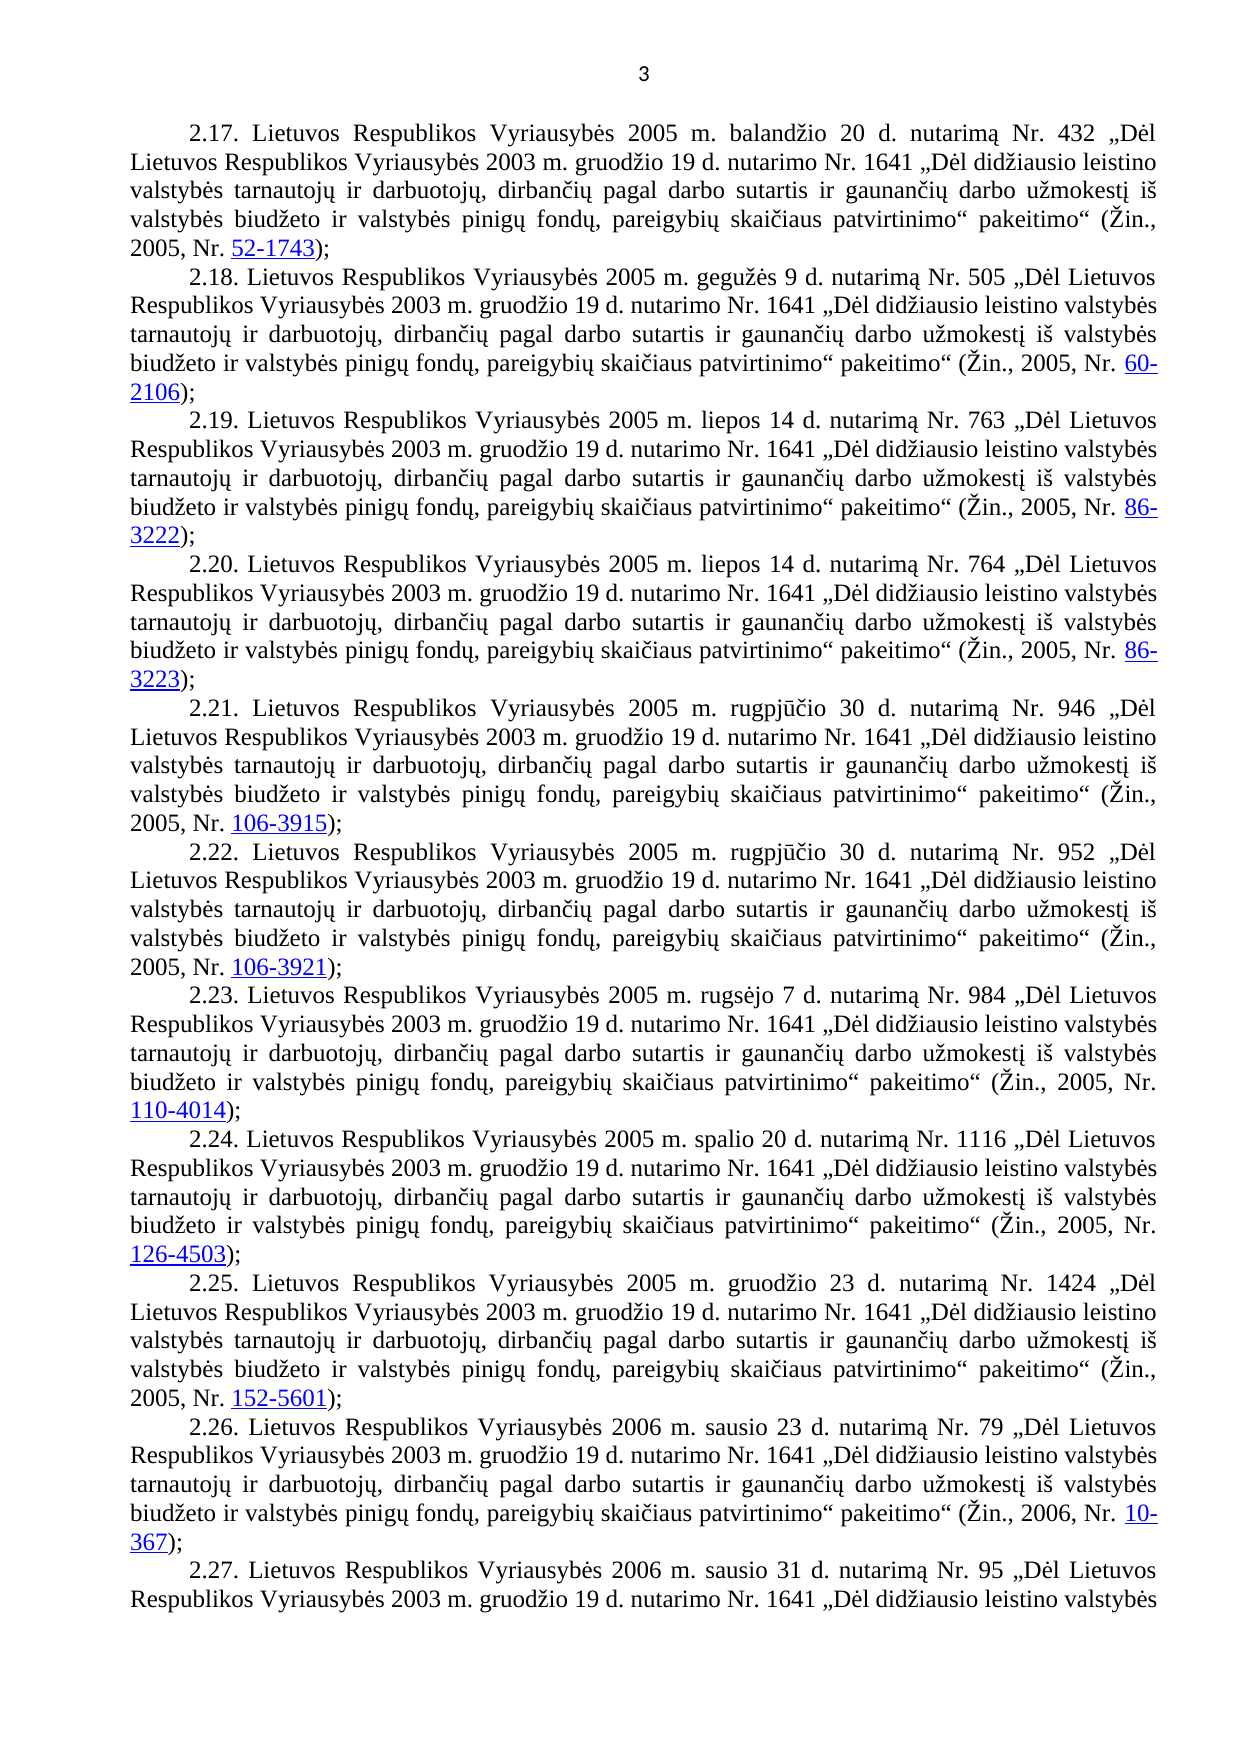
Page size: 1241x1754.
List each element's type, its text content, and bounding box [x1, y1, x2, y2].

text 2.25. Lietuvos Respublikos Vyriausybės 2005 m. gruodžio 23 d. nutarimą Nr. 1424 „Dėl Lietuvos Respublikos Vyriausybės 2003 m. gruodžio 19 d. nutarimo Nr. 1641 „Dėl didžiausio leistino valstybės tarnautojų ir darbuotojų, dirbančių pagal darbo sutartis ir gaunančių darbo užmokestį iš valstybės biudžeto ir valstybės pinigų fondų, pareigybių skaičiaus patvirtinimo“ pakeitimo“ (Žin., 2005, Nr. 152-5601); [130, 1268, 1157, 1412]
text 2.24. Lietuvos Respublikos Vyriausybės 2005 m. spalio 20 d. nutarimą Nr. 1116 „Dėl Lietuvos Respublikos Vyriausybės 2003 m. gruodžio 19 d. nutarimo Nr. 1641 „Dėl didžiausio leistino valstybės tarnautojų ir darbuotojų, dirbančių pagal darbo sutartis ir gaunančių darbo užmokestį iš valstybės biudžeto ir valstybės pinigų fondų, pareigybių skaičiaus patvirtinimo“ pakeitimo“ (Žin., 2005, Nr. 126-4503); [130, 1124, 1157, 1268]
text 2.22. Lietuvos Respublikos Vyriausybės 2005 m. rugpjūčio 30 d. nutarimą Nr. 952 „Dėl Lietuvos Respublikos Vyriausybės 2003 m. gruodžio 19 d. nutarimo Nr. 1641 „Dėl didžiausio leistino valstybės tarnautojų ir darbuotojų, dirbančių pagal darbo sutartis ir gaunančių darbo užmokestį iš valstybės biudžeto ir valstybės pinigų fondų, pareigybių skaičiaus patvirtinimo“ pakeitimo“ (Žin., 2005, Nr. 106-3921); [130, 837, 1157, 981]
text 2.26. Lietuvos Respublikos Vyriausybės 2006 m. sausio 23 d. nutarimą Nr. 79 „Dėl Lietuvos Respublikos Vyriausybės 2003 m. gruodžio 19 d. nutarimo Nr. 1641 „Dėl didžiausio leistino valstybės tarnautojų ir darbuotojų, dirbančių pagal darbo sutartis ir gaunančių darbo užmokestį iš valstybės biudžeto ir valstybės pinigų fondų, pareigybių skaičiaus patvirtinimo“ pakeitimo“ (Žin., 2006, Nr. 10-367); [130, 1412, 1157, 1556]
text 2.18. Lietuvos Respublikos Vyriausybės 2005 m. gegužės 9 d. nutarimą Nr. 505 „Dėl Lietuvos Respublikos Vyriausybės 2003 m. gruodžio 19 d. nutarimo Nr. 1641 „Dėl didžiausio leistino valstybės tarnautojų ir darbuotojų, dirbančių pagal darbo sutartis ir gaunančių darbo užmokestį iš valstybės biudžeto ir valstybės pinigų fondų, pareigybių skaičiaus patvirtinimo“ pakeitimo“ (Žin., 2005, Nr. 60-2106); [130, 262, 1157, 406]
text 2.20. Lietuvos Respublikos Vyriausybės 2005 m. liepos 14 d. nutarimą Nr. 764 „Dėl Lietuvos Respublikos Vyriausybės 2003 m. gruodžio 19 d. nutarimo Nr. 1641 „Dėl didžiausio leistino valstybės tarnautojų ir darbuotojų, dirbančių pagal darbo sutartis ir gaunančių darbo užmokestį iš valstybės biudžeto ir valstybės pinigų fondų, pareigybių skaičiaus patvirtinimo“ pakeitimo“ (Žin., 2005, Nr. 86-3223); [130, 549, 1157, 693]
text 2.19. Lietuvos Respublikos Vyriausybės 2005 m. liepos 14 d. nutarimą Nr. 763 „Dėl Lietuvos Respublikos Vyriausybės 2003 m. gruodžio 19 d. nutarimo Nr. 1641 „Dėl didžiausio leistino valstybės tarnautojų ir darbuotojų, dirbančių pagal darbo sutartis ir gaunančių darbo užmokestį iš valstybės biudžeto ir valstybės pinigų fondų, pareigybių skaičiaus patvirtinimo“ pakeitimo“ (Žin., 2005, Nr. 86-3222); [130, 406, 1157, 549]
text 2.23. Lietuvos Respublikos Vyriausybės 2005 m. rugsėjo 7 d. nutarimą Nr. 984 „Dėl Lietuvos Respublikos Vyriausybės 2003 m. gruodžio 19 d. nutarimo Nr. 1641 „Dėl didžiausio leistino valstybės tarnautojų ir darbuotojų, dirbančių pagal darbo sutartis ir gaunančių darbo užmokestį iš valstybės biudžeto ir valstybės pinigų fondų, pareigybių skaičiaus patvirtinimo“ pakeitimo“ (Žin., 2005, Nr. 110-4014); [130, 981, 1157, 1124]
text 2.21. Lietuvos Respublikos Vyriausybės 2005 m. rugpjūčio 30 d. nutarimą Nr. 946 „Dėl Lietuvos Respublikos Vyriausybės 2003 m. gruodžio 19 d. nutarimo Nr. 1641 „Dėl didžiausio leistino valstybės tarnautojų ir darbuotojų, dirbančių pagal darbo sutartis ir gaunančių darbo užmokestį iš valstybės biudžeto ir valstybės pinigų fondų, pareigybių skaičiaus patvirtinimo“ pakeitimo“ (Žin., 2005, Nr. 106-3915); [130, 693, 1157, 837]
text 2.17. Lietuvos Respublikos Vyriausybės 2005 m. balandžio 20 d. nutarimą Nr. 432 „Dėl Lietuvos Respublikos Vyriausybės 2003 m. gruodžio 19 d. nutarimo Nr. 1641 „Dėl didžiausio leistino valstybės tarnautojų ir darbuotojų, dirbančių pagal darbo sutartis ir gaunančių darbo užmokestį iš valstybės biudžeto ir valstybės pinigų fondų, pareigybių skaičiaus patvirtinimo“ pakeitimo“ (Žin., 2005, Nr. 52-1743); [130, 118, 1157, 262]
text 2.27. Lietuvos Respublikos Vyriausybės 2006 m. sausio 31 d. nutarimą Nr. 95 „Dėl Lietuvos Respublikos Vyriausybės 2003 m. gruodžio 19 d. nutarimo Nr. 1641 „Dėl didžiausio leistino valstybės [130, 1556, 1157, 1613]
